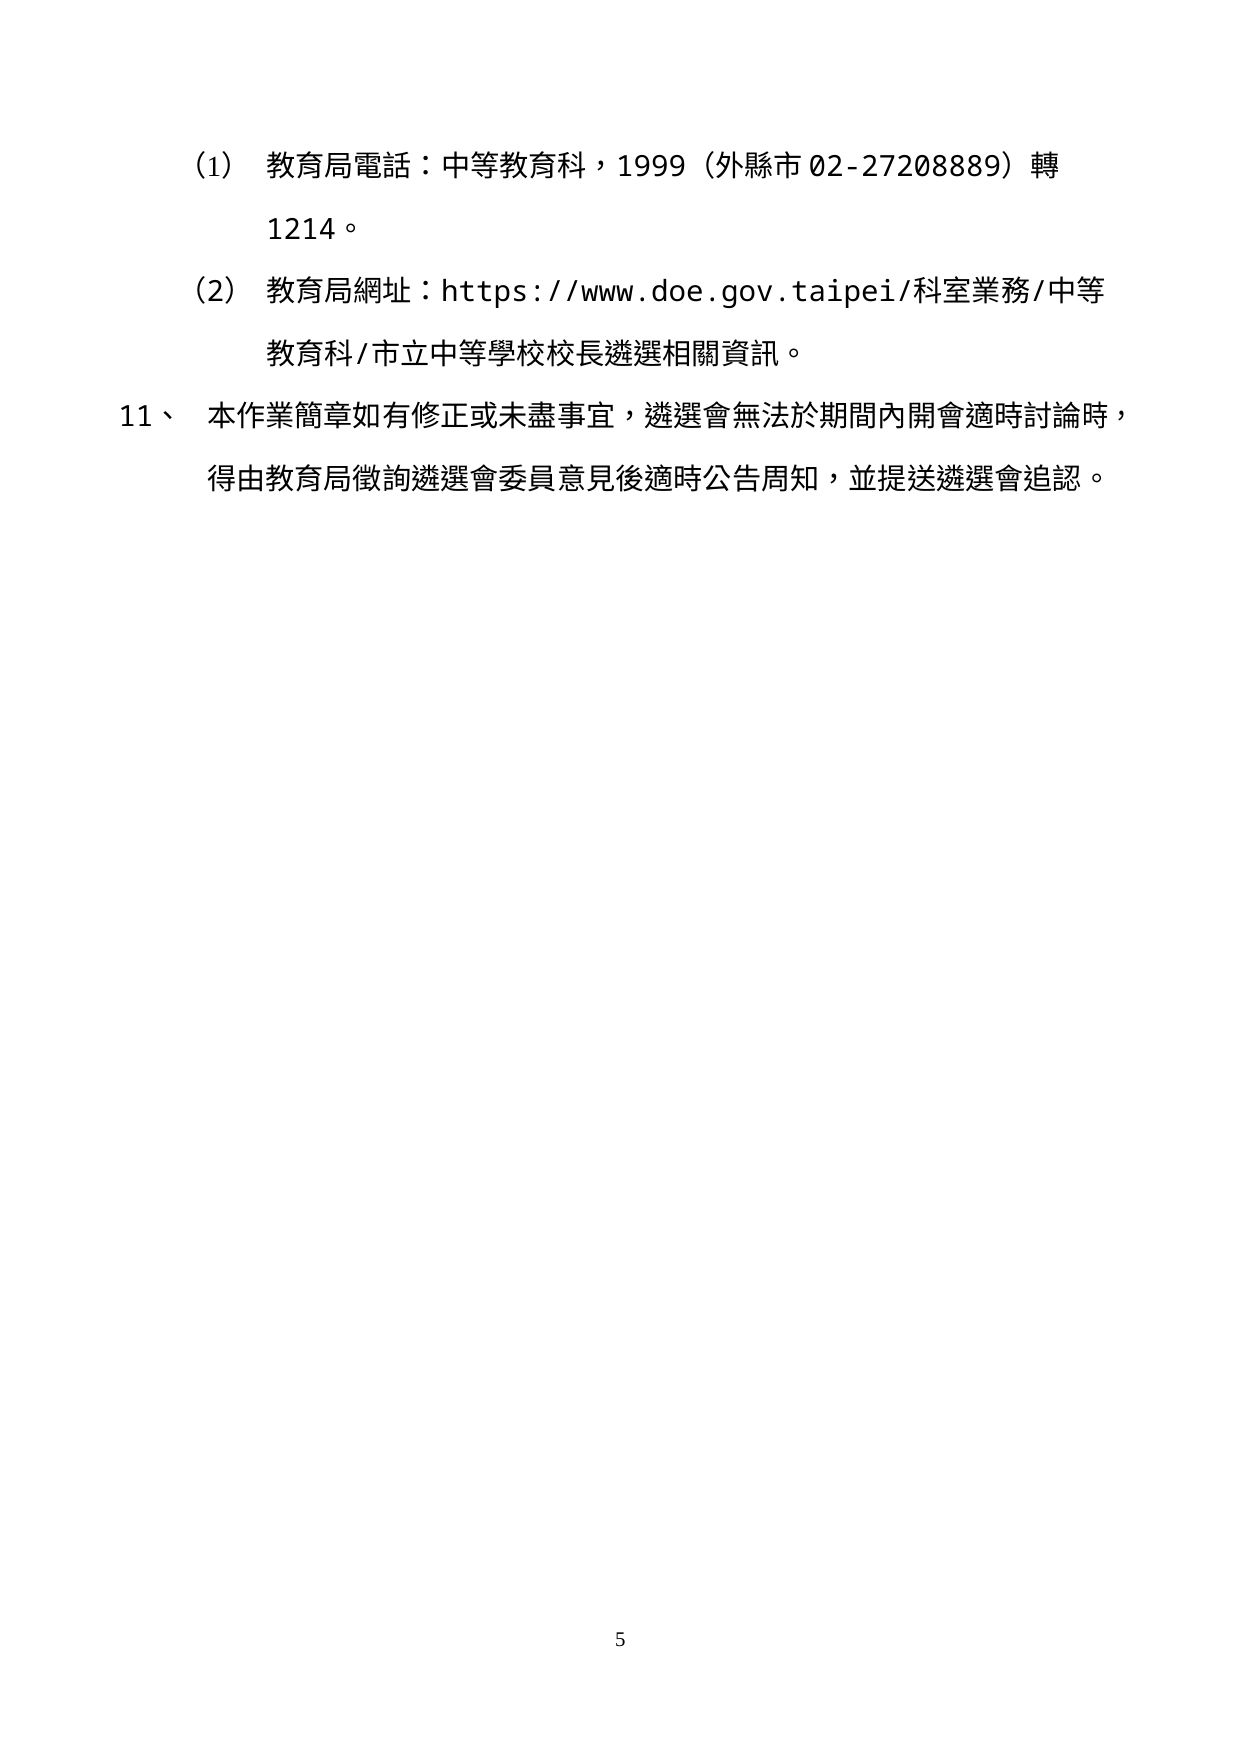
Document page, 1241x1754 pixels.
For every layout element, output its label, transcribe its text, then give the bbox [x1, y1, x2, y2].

list 教育局網址：https://www.doe.gov.taipei/科室業務/中等教育科/市立中等學校校長遴選相關資訊。 [177, 247, 1113, 372]
list 本作業簡章如有修正或未盡事宜，遴選會無法於期間內開會適時討論時，得由教育局徵詢遴選會委員意見後適時公告周知，並提送遴選會追認。 [118, 372, 1113, 497]
list 教育局電話：中等教育科，1999（外縣市02-27208889）轉1214。 [177, 122, 1113, 247]
